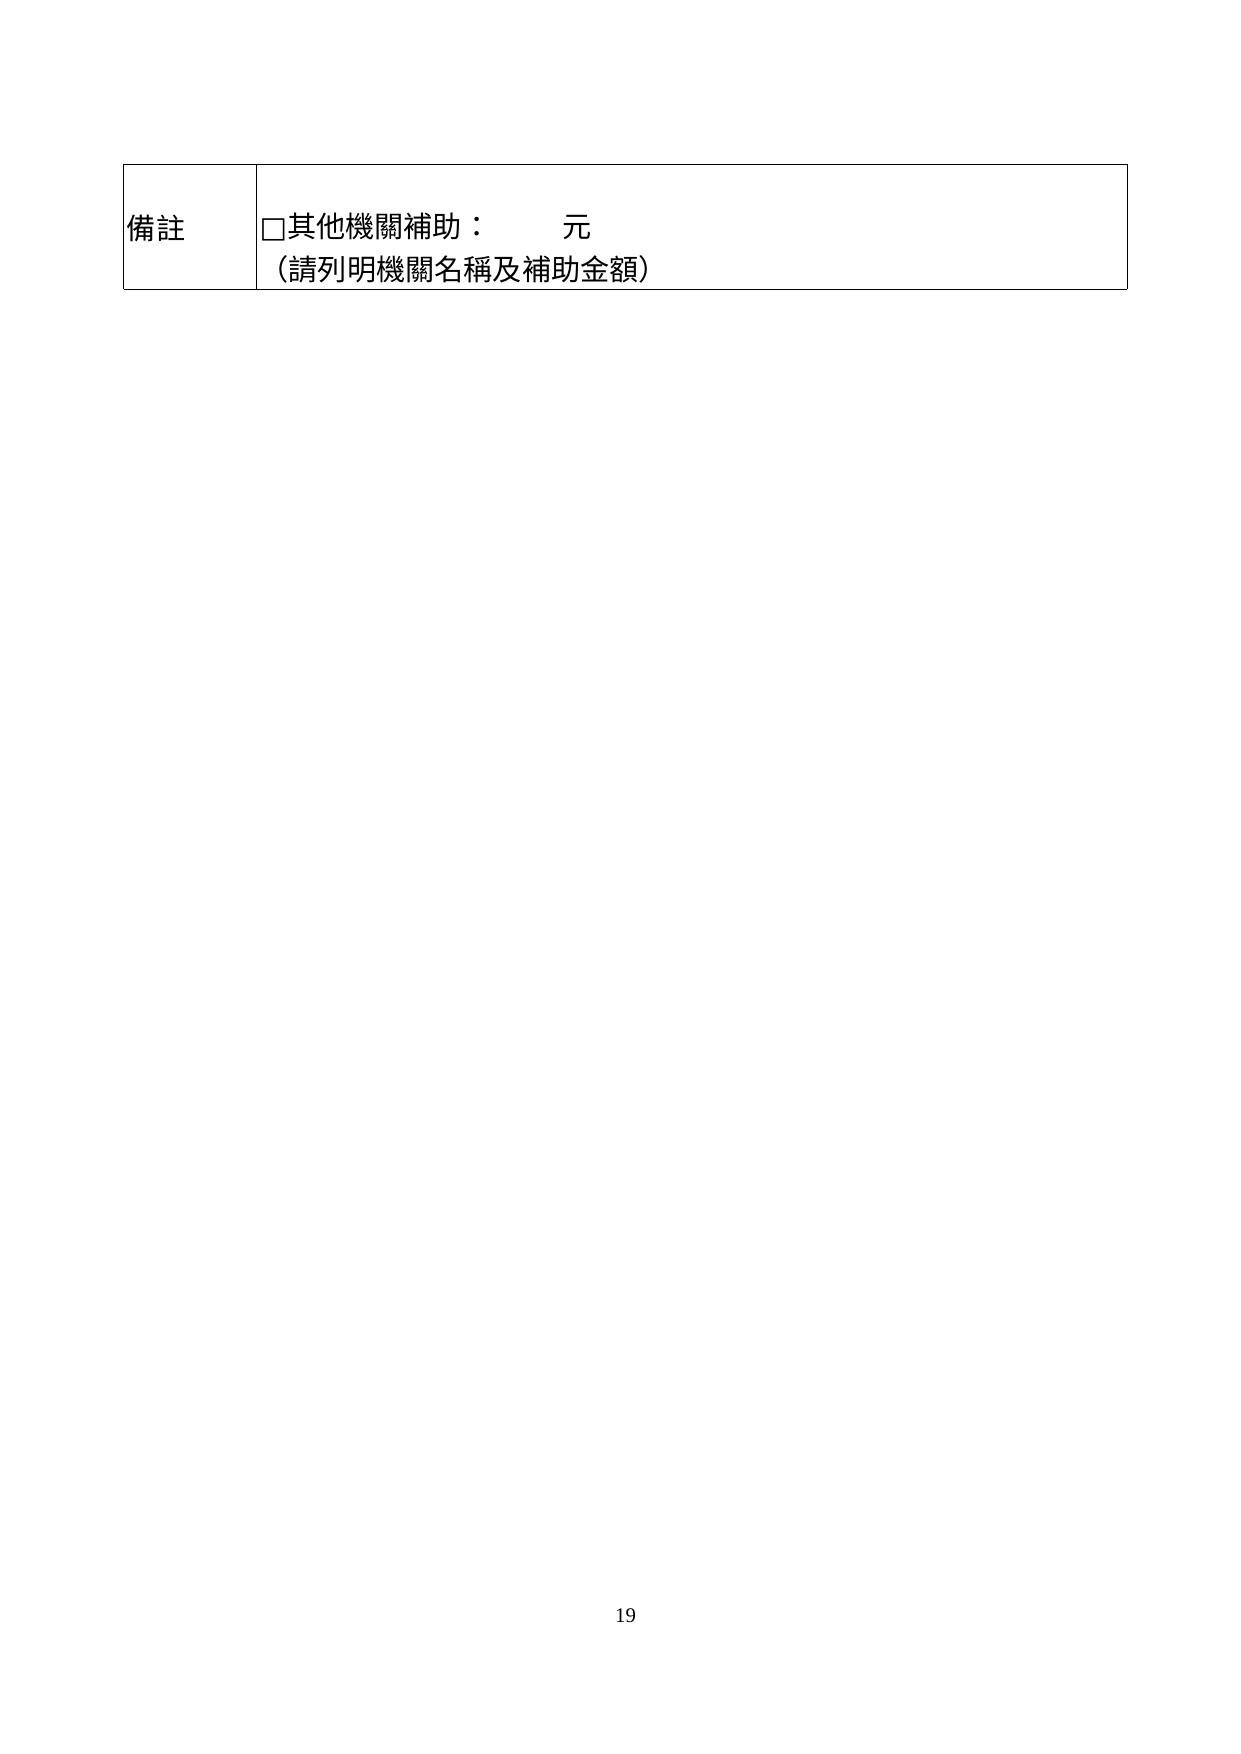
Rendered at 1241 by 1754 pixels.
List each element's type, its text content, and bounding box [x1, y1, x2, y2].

table_cell 備註 [124, 165, 256, 289]
table_cell □其他機關補助： 元 （請列明機關名稱及補助金額） [257, 165, 1127, 289]
